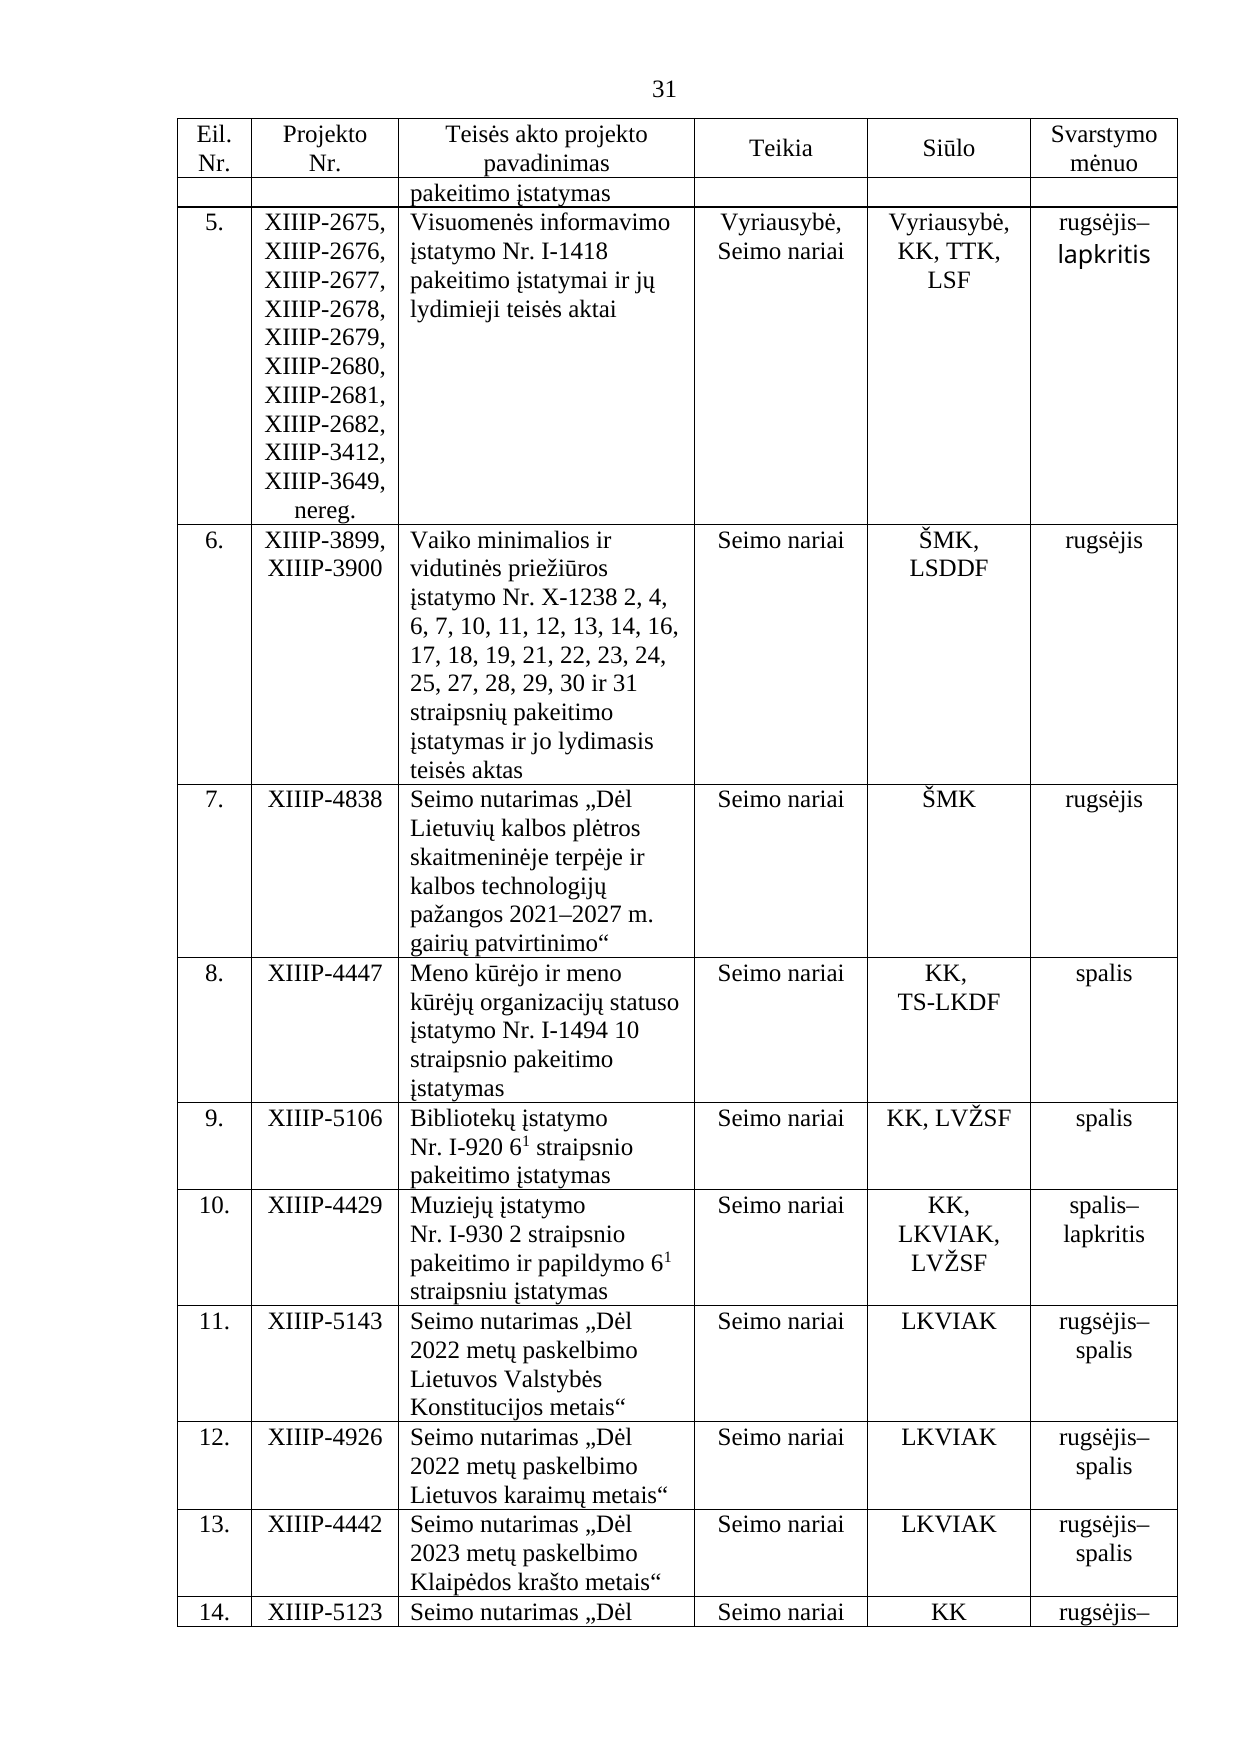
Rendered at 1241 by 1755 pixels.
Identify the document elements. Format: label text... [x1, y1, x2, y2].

table_cell 11. [178, 1306, 251, 1421]
table_cell 14. [178, 1597, 251, 1626]
table_header Eil. Nr. [178, 119, 251, 177]
table_cell Seimo nariai [695, 1422, 867, 1508]
table_cell XIIIP-3899, XIIIP-3900 [252, 525, 398, 783]
table_cell XIIIP-4838 [252, 785, 398, 957]
table_cell ŠMK [868, 785, 1030, 957]
table_cell Vyriausybė, Seimo nariai [695, 208, 867, 524]
table_cell KK, TS-LKDF [868, 958, 1030, 1102]
table_cell Meno kūrėjo ir meno kūrėjų organizacijų statuso įstatymo Nr. I-1494 10 straipsnio pakeitimo įstatymas [399, 958, 694, 1102]
table_cell Muziejų įstatymo Nr. I-930 2 straipsnio pakeitimo ir papildymo 61 straipsniu įstatymas [399, 1190, 694, 1305]
table_cell 13. [178, 1510, 251, 1596]
table_cell Visuomenės informavimo įstatymo Nr. I-1418 pakeitimo įstatymai ir jų lydimieji teisės aktai [399, 208, 694, 524]
table_cell Seimo nutarimas „Dėl 2023 metų paskelbimo Klaipėdos krašto metais“ [399, 1510, 694, 1596]
table_cell Vaiko minimalios ir vidutinės priežiūros įstatymo Nr. X-1238 2, 4, 6, 7, 10, 11, 12, 13, 14, 16, 17, 18, 19, 21, 22, 23, 24, 25, 27, 28, 29, 30 ir 31 straipsnių pakeitimo įstatymas ir jo lydimasis teisės aktas [399, 525, 694, 783]
table_cell spalis–lapkritis [1031, 1190, 1177, 1305]
table_cell spalis [1031, 958, 1177, 1102]
table_cell rugsėjis–spalis [1031, 1422, 1177, 1508]
table_header Siūlo [868, 119, 1030, 177]
table_cell rugsėjis–spalis [1031, 1510, 1177, 1596]
table_cell Seimo nutarimas „Dėl [399, 1597, 694, 1626]
table_cell KK, LVŽSF [868, 1103, 1030, 1189]
table_cell Seimo nariai [695, 1597, 867, 1626]
table_cell XIIIP-4442 [252, 1510, 398, 1596]
table_cell 6. [178, 525, 251, 783]
table_cell KK [868, 1597, 1030, 1626]
table_cell XIIIP-5106 [252, 1103, 398, 1189]
table_cell XIIIP-4926 [252, 1422, 398, 1508]
table_cell LKVIAK [868, 1306, 1030, 1421]
table_cell LKVIAK [868, 1422, 1030, 1508]
table_cell 5. [178, 208, 251, 524]
table_cell Seimo nariai [695, 1103, 867, 1189]
table_cell Seimo nariai [695, 1510, 867, 1596]
table_cell [1031, 178, 1177, 206]
table_cell rugsėjis– [1031, 1597, 1177, 1626]
table_cell ŠMK, LSDDF [868, 525, 1030, 783]
table_cell XIIIP-5143 [252, 1306, 398, 1421]
table_cell XIIIP-4429 [252, 1190, 398, 1305]
table_cell rugsėjis–spalis [1031, 1306, 1177, 1421]
table_cell XIIIP-2675, XIIIP-2676, XIIIP-2677, XIIIP-2678, XIIIP-2679, XIIIP-2680, XIIIP-2681, XIIIP-2682, XIIIP-3412, XIIIP-3649, nereg. [252, 208, 398, 524]
table_cell 10. [178, 1190, 251, 1305]
table_cell KK, LKVIAK, LVŽSF [868, 1190, 1030, 1305]
table_cell XIIIP-4447 [252, 958, 398, 1102]
table_cell rugsėjis [1031, 525, 1177, 783]
table_cell pakeitimo įstatymas [399, 178, 694, 206]
table_cell Seimo nariai [695, 785, 867, 957]
table_header Teikia [695, 119, 867, 177]
table_cell [178, 178, 251, 206]
table_cell Seimo nariai [695, 1190, 867, 1305]
table_cell Seimo nutarimas „Dėl Lietuvių kalbos plėtros skaitmeninėje terpėje ir kalbos technologijų pažangos 2021–2027 m. gairių patvirtinimo“ [399, 785, 694, 957]
table_header Projekto Nr. [252, 119, 398, 177]
table_cell [695, 178, 867, 206]
table_header Svarstymo mėnuo [1031, 119, 1177, 177]
table_cell Seimo nutarimas „Dėl 2022 metų paskelbimo Lietuvos Valstybės Konstitucijos metais“ [399, 1306, 694, 1421]
table_cell rugsėjis [1031, 785, 1177, 957]
table_cell 8. [178, 958, 251, 1102]
table_cell 9. [178, 1103, 251, 1189]
table_cell rugsėjis–lapkritis [1031, 208, 1177, 524]
table_cell Seimo nariai [695, 1306, 867, 1421]
table_cell Seimo nariai [695, 525, 867, 783]
table_cell 7. [178, 785, 251, 957]
table_cell Vyriausybė, KK, TTK, LSF [868, 208, 1030, 524]
table_cell 12. [178, 1422, 251, 1508]
table_header Teisės akto projekto pavadinimas [399, 119, 694, 177]
table_cell XIIIP-5123 [252, 1597, 398, 1626]
table_cell Bibliotekų įstatymo Nr. I-920 61 straipsnio pakeitimo įstatymas [399, 1103, 694, 1189]
table_cell [252, 178, 398, 206]
table_cell Seimo nutarimas „Dėl 2022 metų paskelbimo Lietuvos karaimų metais“ [399, 1422, 694, 1508]
table_cell LKVIAK [868, 1510, 1030, 1596]
table_cell Seimo nariai [695, 958, 867, 1102]
table_cell spalis [1031, 1103, 1177, 1189]
table_cell [868, 178, 1030, 206]
